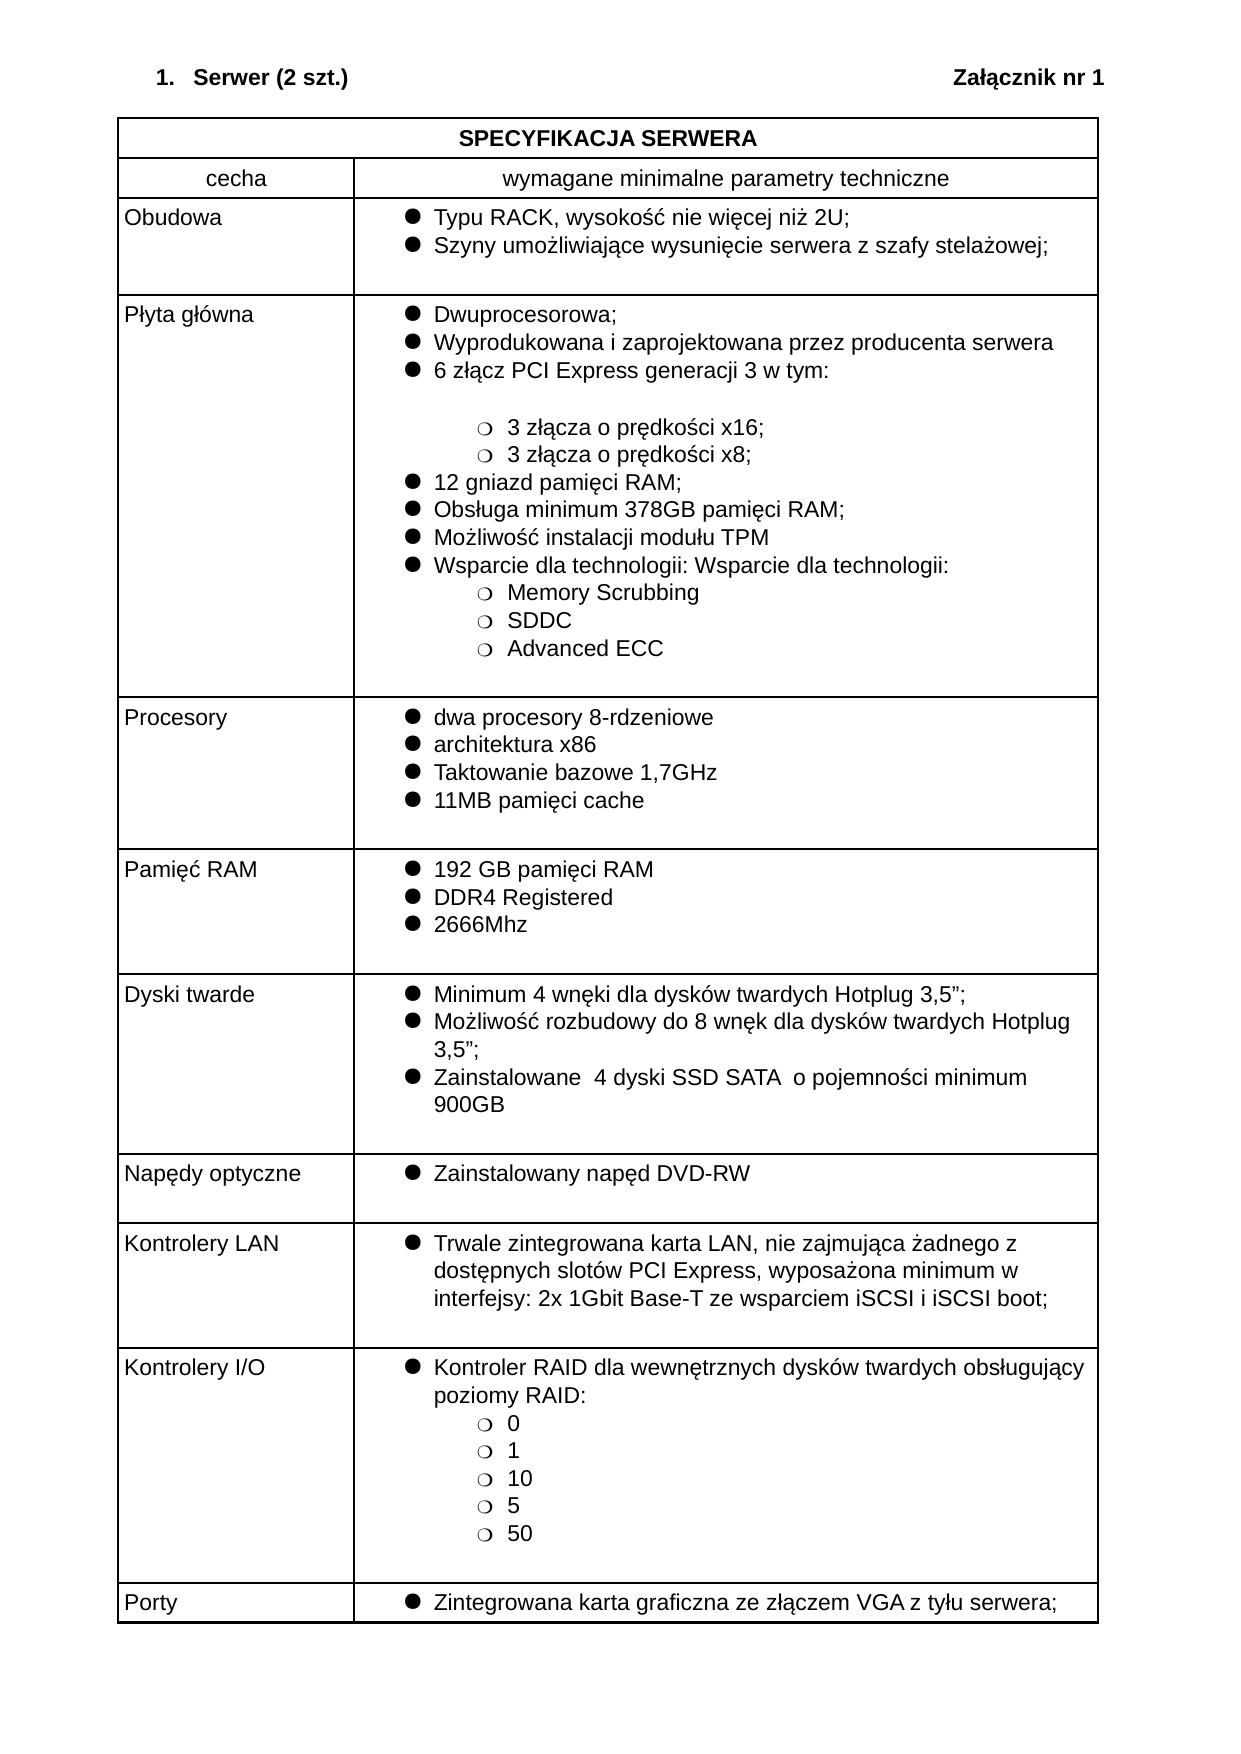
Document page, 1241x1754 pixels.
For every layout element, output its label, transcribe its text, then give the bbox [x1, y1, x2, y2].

list Serwer (2 szt.) Załącznik nr 1 [156, 64, 1122, 90]
table_cell wymagane minimalne parametry techniczne [355, 159, 1097, 197]
table_cell Napędy optyczne [119, 1155, 353, 1222]
table_cell Trwale zintegrowana karta LAN, nie zajmująca żadnego z dostępnych slotów PCI Express, wyposażona minimum w interfejsy: 2x 1Gbit Base-T ze wsparciem iSCSI i iSCSI boot; [355, 1224, 1097, 1347]
table_cell Dyski twarde [119, 975, 353, 1153]
table_cell Typu RACK, wysokość nie więcej niż 2U; Szyny umożliwiające wysunięcie serwera z szafy stelażowej; [355, 199, 1097, 293]
table_cell Porty [119, 1584, 353, 1621]
table_cell Procesory [119, 698, 353, 848]
table_cell Minimum 4 wnęki dla dysków twardych Hotplug 3,5”; Możliwość rozbudowy do 8 wnęk dla dysków twardych Hotplug 3,5”; Zainstalowane 4 dyski SSD SATA o pojemności minimum 900GB [355, 975, 1097, 1153]
table_cell Kontrolery LAN [119, 1224, 353, 1347]
table_cell Zintegrowana karta graficzna ze złączem VGA z tyłu serwera; 2 porty USB 3.0 na panelu przednim; 1 port USB wewnętrzny; 4 porty USB 3.0 dostępne z tyłu serwera; Ilość dostępnych złącz USB nie może być osiągnięta poprzez stosowanie zewnętrznych przejściówek, rozgałęziaczy czy dodatkowych kart rozszerzeń zajmujących jakikolwiek slot PCI Express i/lub USB serwera; [355, 1584, 1097, 1621]
table_cell Obudowa [119, 199, 353, 293]
table_cell Kontrolery I/O [119, 1349, 353, 1582]
table_cell Dwuprocesorowa; Wyprodukowana i zaprojektowana przez producenta serwera 6 złącz PCI Express generacji 3 w tym: 3 złącza o prędkości x16; 3 złącza o prędkości x8; 12 gniazd pamięci RAM; Obsługa minimum 378GB pamięci RAM; Możliwość instalacji modułu TPM Wsparcie dla technologii: Wsparcie dla technologii: Memory Scrubbing SDDC Advanced ECC [355, 296, 1097, 696]
table_cell 192 GB pamięci RAM DDR4 Registered 2666Mhz [355, 850, 1097, 973]
table_cell dwa procesory 8-rdzeniowe architektura x86 Taktowanie bazowe 1,7GHz 11MB pamięci cache [355, 698, 1097, 848]
table_cell Zainstalowany napęd DVD-RW [355, 1155, 1097, 1222]
table_header SPECYFIKACJA SERWERA [119, 119, 1097, 157]
table_cell Kontroler RAID dla wewnętrznych dysków twardych obsługujący poziomy RAID: 0 1 10 5 50 [355, 1349, 1097, 1582]
table_cell Płyta główna [119, 296, 353, 696]
table_cell cecha [119, 159, 353, 197]
table_cell Pamięć RAM [119, 850, 353, 973]
